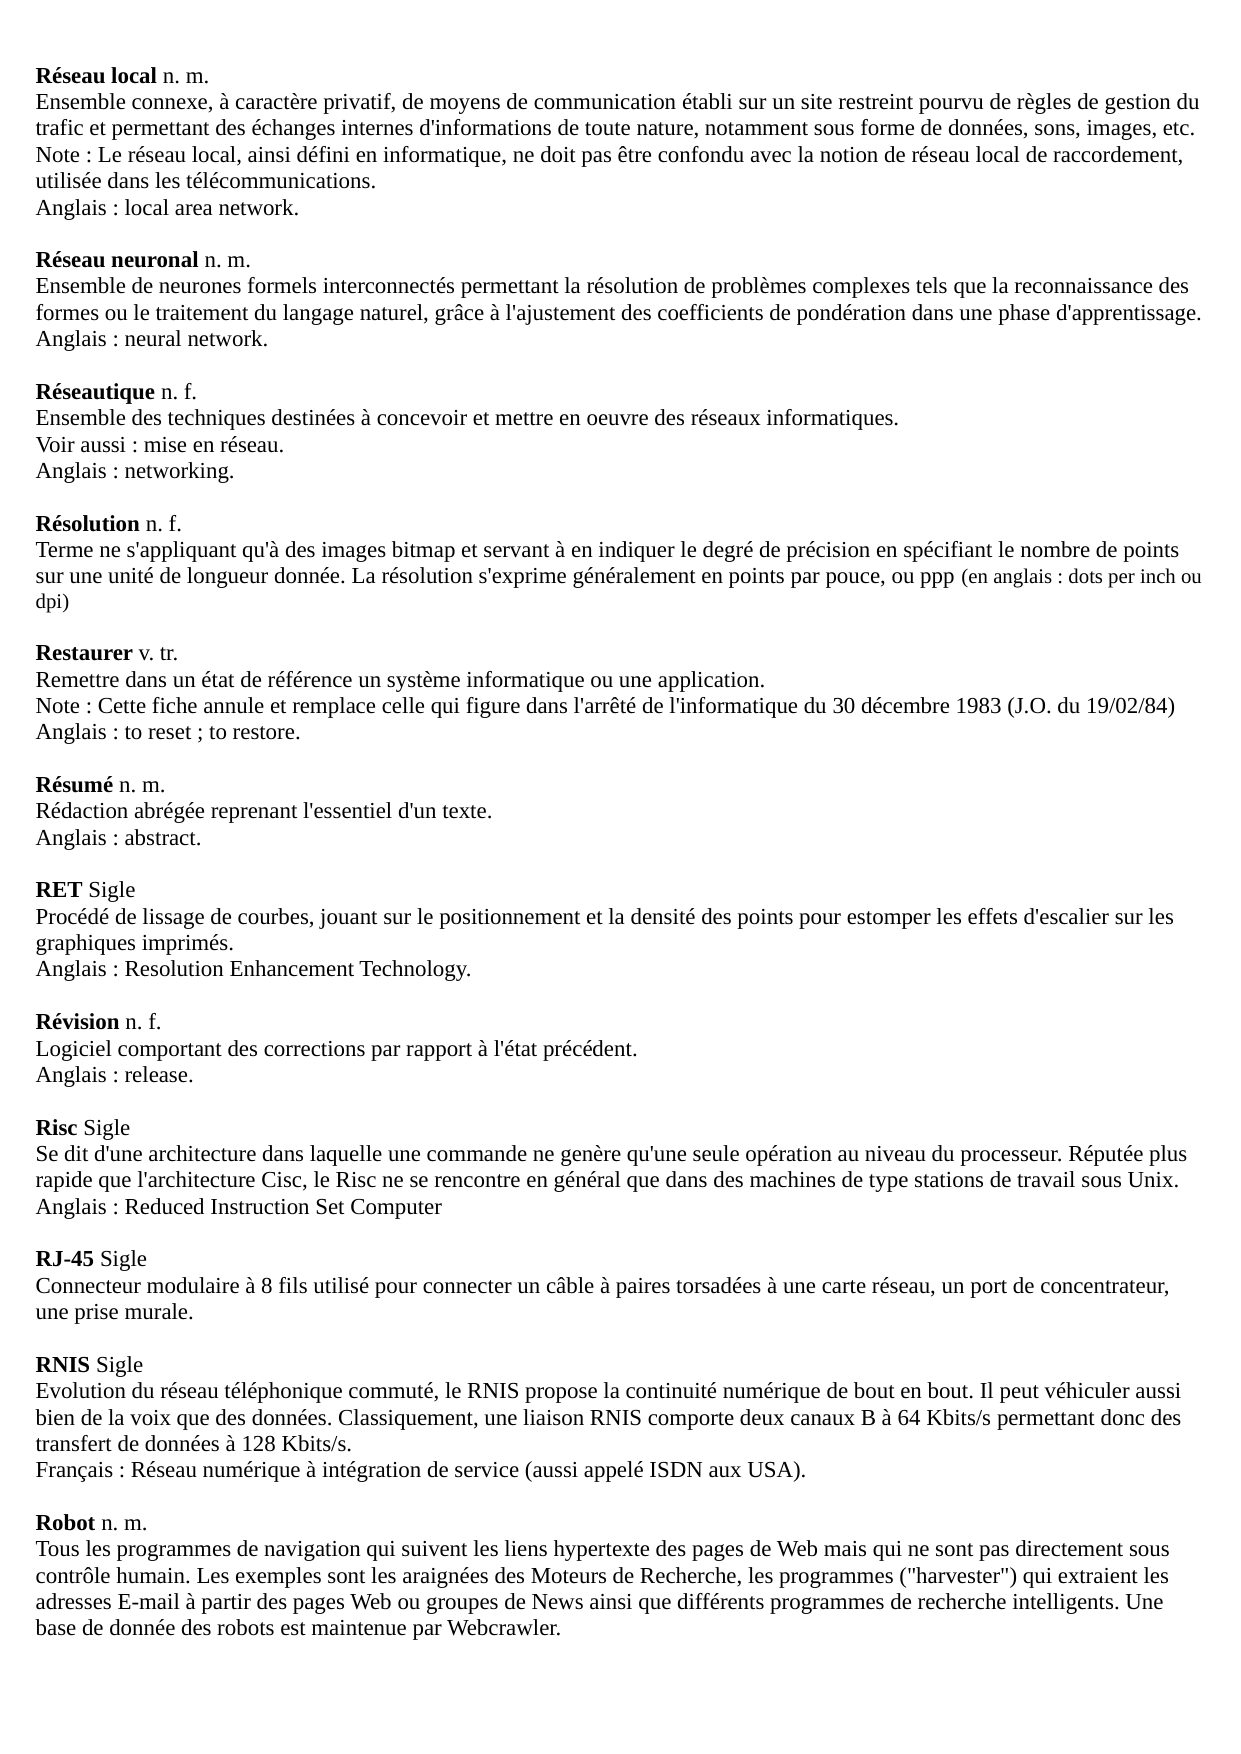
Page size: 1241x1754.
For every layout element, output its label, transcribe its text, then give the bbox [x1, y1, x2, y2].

text Révision n. f. Logiciel comportant des corrections par rapport à l'état précédent. Anglais : release. Risc Sigle Se dit d'une architecture dans laquelle une commande ne genère qu'une seule opération au niveau du processeur. Réputée plus rapide que l'architecture Cisc, le Risc ne se rencontre en général que dans des machines de type stations de travail sous Unix. Anglais : Reduced Instruction Set Computer [35, 1008, 1205, 1245]
text Réseau neuronal n. m. Ensemble de neurones formels interconnectés permettant la résolution de problèmes complexes tels que la reconnaissance des formes ou le traitement du langage naturel, grâce à l'ajustement des coefficients de pondération dans une phase d'apprentissage. Anglais : neural network. [35, 246, 1205, 378]
text Réseautique n. f. Ensemble des techniques destinées à concevoir et mettre en oeuvre des réseaux informatiques. Voir aussi : mise en réseau. Anglais : networking. [35, 378, 1205, 510]
text Réseau local n. m. Ensemble connexe, à caractère privatif, de moyens de communication établi sur un site restreint pourvu de règles de gestion du trafic et permettant des échanges internes d'informations de toute nature, notamment sous forme de données, sons, images, etc. Note : Le réseau local, ainsi défini en informatique, ne doit pas être confondu avec la notion de réseau local de raccordement, utilisée dans les télécommunications. Anglais : local area network. [35, 62, 1205, 246]
text Restaurer v. tr. Remettre dans un état de référence un système informatique ou une application. Note : Cette fiche annule et remplace celle qui figure dans l'arrêté de l'informatique du 30 décembre 1983 (J.O. du 19/02/84) Anglais : to reset ; to restore. [35, 639, 1205, 771]
text RJ-45 Sigle Connecteur modulaire à 8 fils utilisé pour connecter un câble à paires torsadées à une carte réseau, un port de concentrateur, une prise murale. [35, 1245, 1205, 1351]
text Robot n. m. Tous les programmes de navigation qui suivent les liens hypertexte des pages de Web mais qui ne sont pas directement sous contrôle humain. Les exemples sont les araignées des Moteurs de Recherche, les programmes ("harvester") qui extraient les adresses E-mail à partir des pages Web ou groupes de News ainsi que différents programmes de recherche intelligents. Une base de donnée des robots est maintenue par Webcrawler. [35, 1509, 1205, 1667]
text RNIS Sigle Evolution du réseau téléphonique commuté, le RNIS propose la continuité numérique de bout en bout. Il peut véhiculer aussi bien de la voix que des données. Classiquement, une liaison RNIS comporte deux canaux B à 64 Kbits/s permettant donc des transfert de données à 128 Kbits/s. Français : Réseau numérique à intégration de service (aussi appelé ISDN aux USA). [35, 1351, 1205, 1509]
text Résolution n. f. Terme ne s'appliquant qu'à des images bitmap et servant à en indiquer le degré de précision en spécifiant le nombre de points sur une unité de longueur donnée. La résolution s'exprime généralement en points par pouce, ou ppp (en anglais : dots per inch ou dpi) [35, 510, 1205, 639]
text RET Sigle Procédé de lissage de courbes, jouant sur le positionnement et la densité des points pour estomper les effets d'escalier sur les graphiques imprimés. Anglais : Resolution Enhancement Technology. [35, 876, 1205, 1008]
text Résumé n. m. Rédaction abrégée reprenant l'essentiel d'un texte. Anglais : abstract. [35, 771, 1205, 876]
